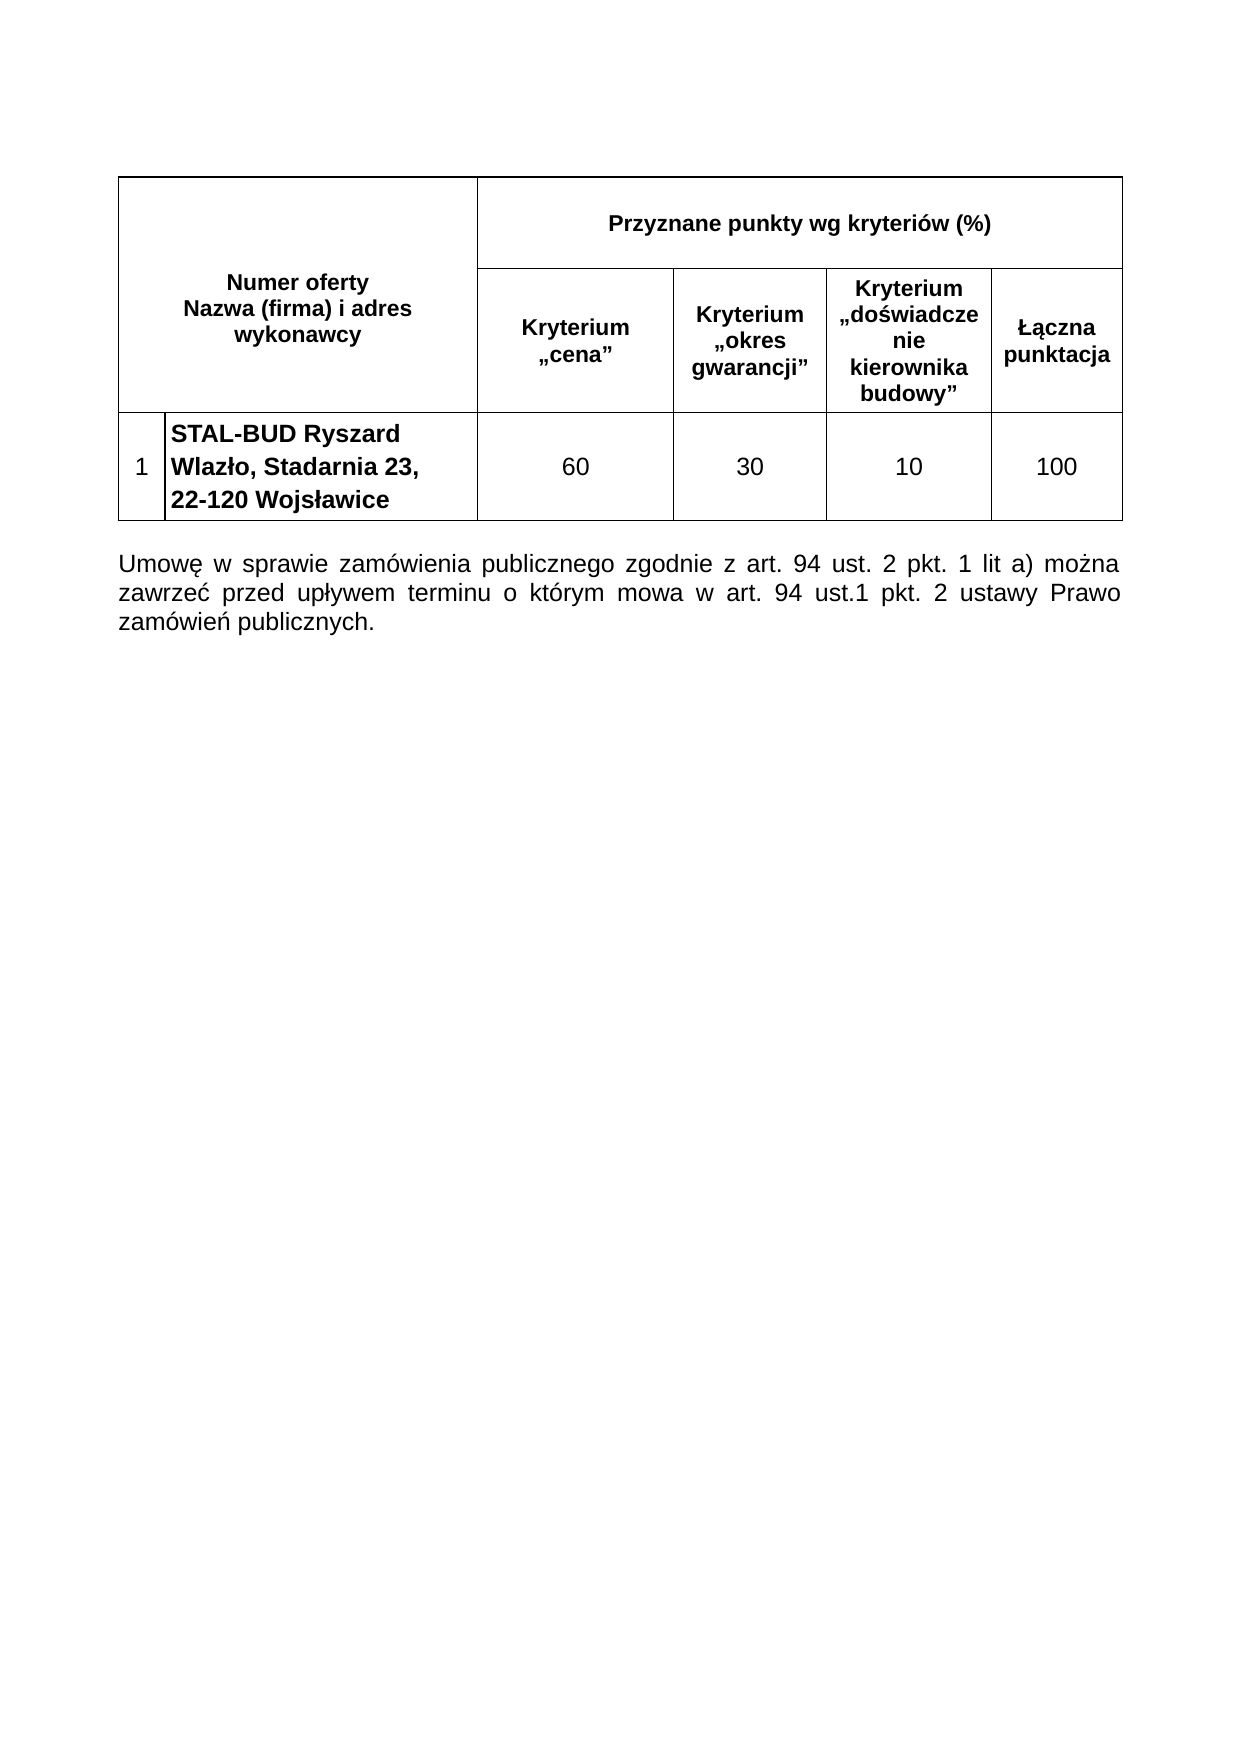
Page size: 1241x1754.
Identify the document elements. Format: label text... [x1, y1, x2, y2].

table_cell 60 [478, 413, 673, 519]
table_cell Kryterium „doświadczenie kierownika budowy” [827, 269, 991, 412]
table_cell 30 [674, 413, 826, 519]
table_cell Kryterium „cena” [478, 269, 673, 412]
table_header Przyznane punkty wg kryteriów (%) [478, 178, 1122, 268]
text Umowę w sprawie zamówienia publicznego zgodnie z art. 94 ust. 2 pkt. 1 lit a) można zawrzeć przed upływem terminu o którym mowa w art. 94 ust.1 pkt. 2 ustawy Prawo zamówień publicznych. [118, 549, 1122, 636]
table_cell Łączna punktacja [992, 269, 1122, 412]
table_cell 100 [992, 413, 1122, 519]
table_cell Kryterium „okres gwarancji” [674, 269, 826, 412]
table_cell 1 [119, 413, 164, 519]
table_cell 10 [827, 413, 991, 519]
table_header Numer oferty Nazwa (firma) i adres wykonawcy [119, 178, 477, 412]
table_cell STAL-BUD Ryszard Wlazło, Stadarnia 23, 22-120 Wojsławice [166, 413, 477, 519]
